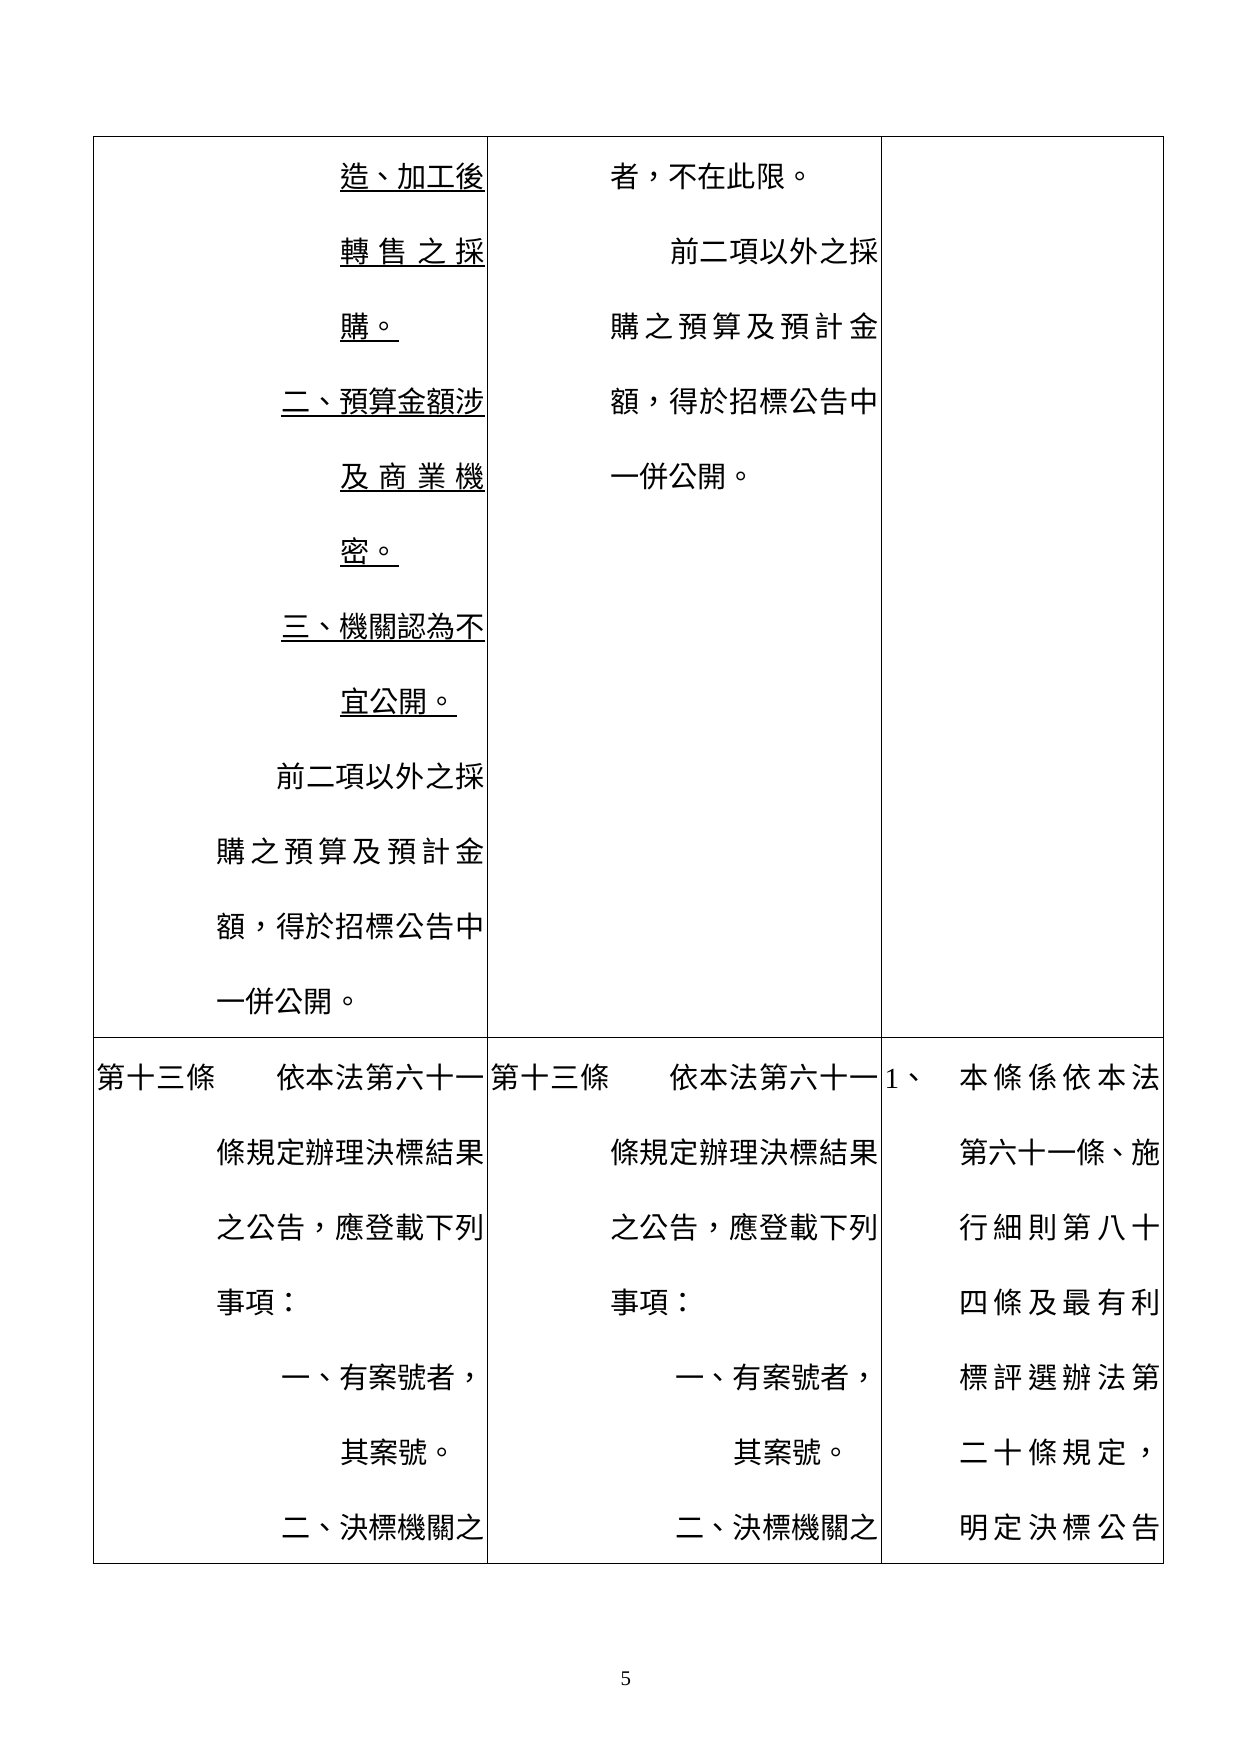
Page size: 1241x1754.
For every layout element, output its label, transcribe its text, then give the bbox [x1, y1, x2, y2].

table_cell 第十三條 依本法第六十一條規定辦理決標結果之公告，應登載下列事項： 一、有案號者，其案號。 二、決標機關之 [94, 1038, 487, 1563]
table_cell 造、加工後轉售之採購。 二、預算金額涉及商業機密。 三、機關認為不宜公開。 前二項以外之採購之預算及預計金額，得於招標公告中一併公開。 [94, 137, 487, 1037]
table_cell 本條係依本法第六十一條、施行細則第八十四條及最有利標評選辦法第二十條規定，明定決標公告 [882, 1038, 1163, 1563]
table_cell 第十三條 依本法第六十一條規定辦理決標結果之公告，應登載下列事項： 一、有案號者，其案號。 二、決標機關之 [488, 1038, 881, 1563]
table_cell 者，不在此限。 前二項以外之採購之預算及預計金額，得於招標公告中一併公開。 [488, 137, 881, 1037]
table_cell [882, 137, 1163, 1037]
